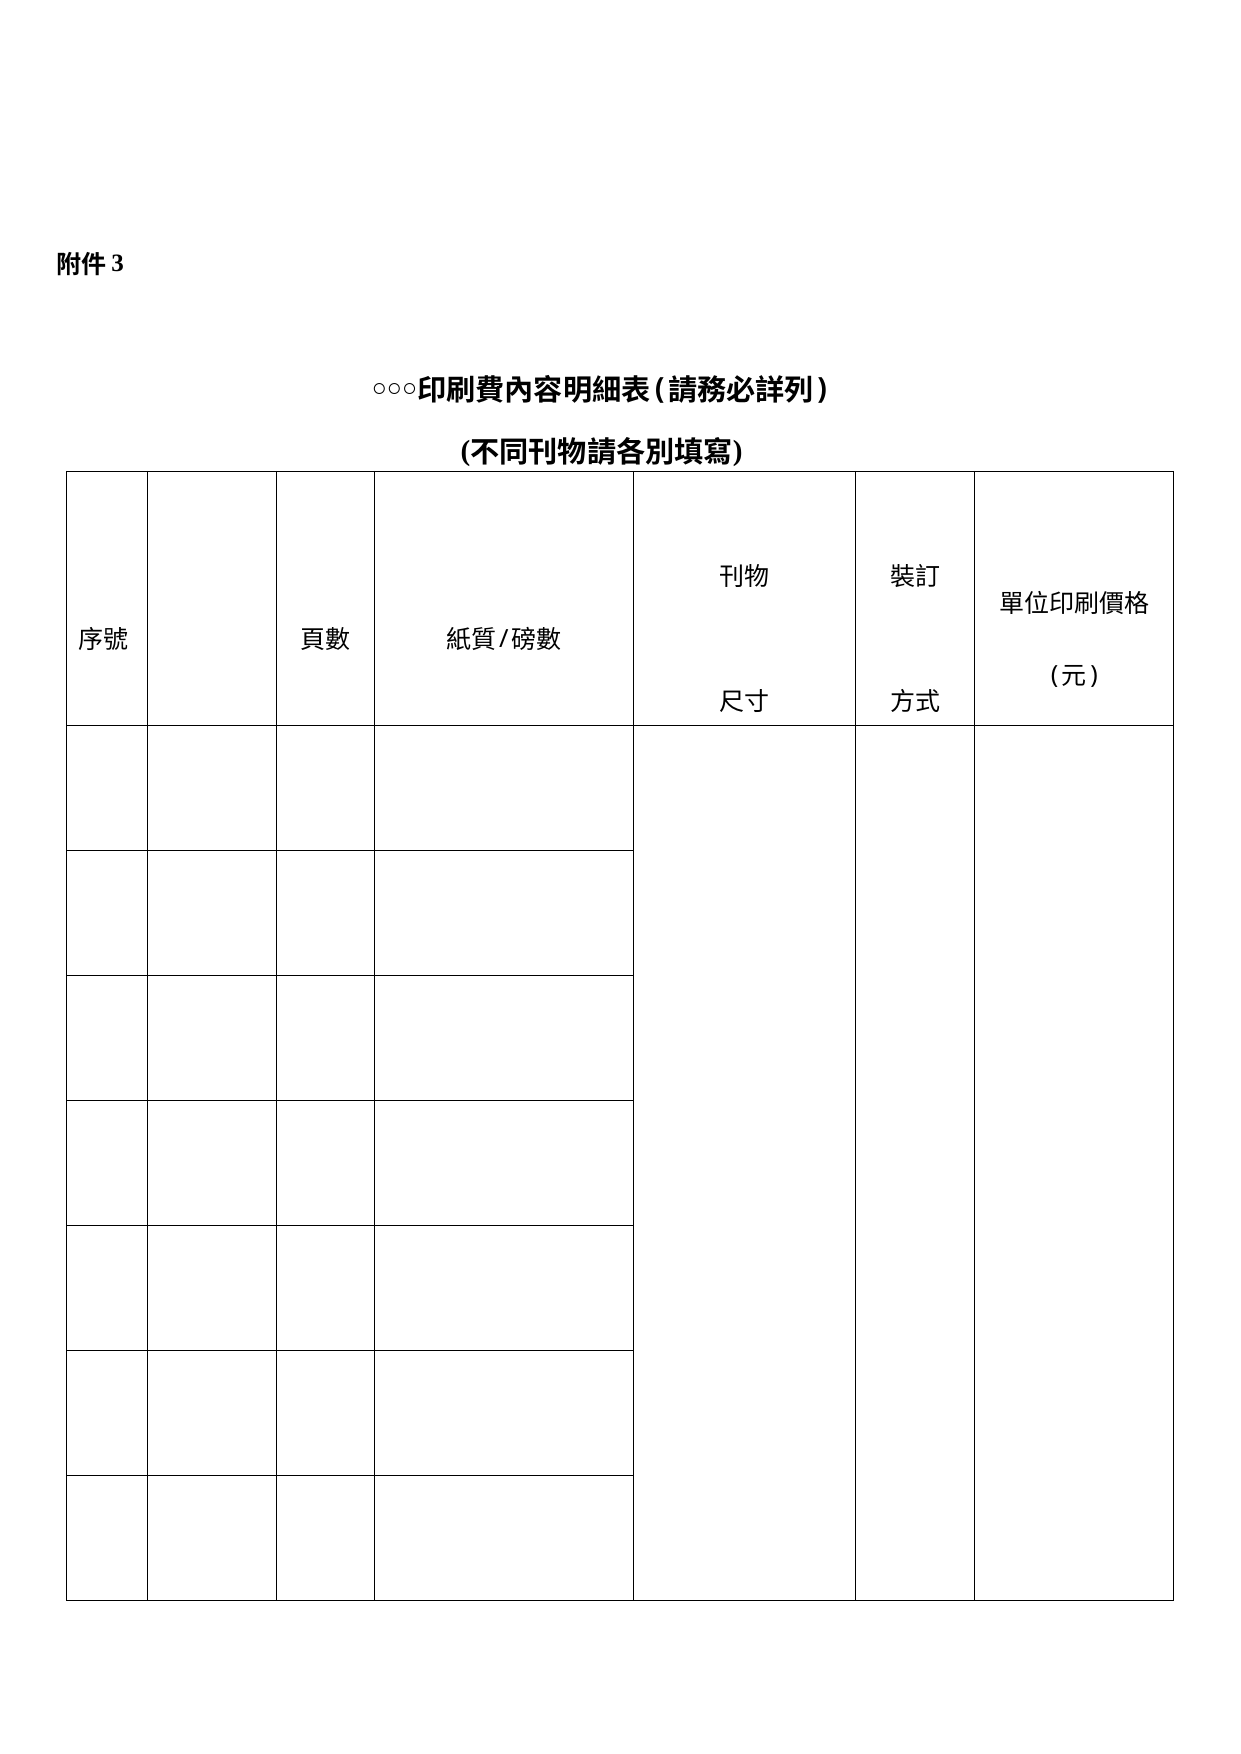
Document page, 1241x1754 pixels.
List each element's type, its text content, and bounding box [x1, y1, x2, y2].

text 附件3 [56, 221, 1140, 283]
table_cell [375, 851, 633, 975]
table_cell [277, 1101, 374, 1225]
table_cell [148, 851, 276, 975]
table_cell [67, 851, 147, 975]
table_header 紙質/磅數 [375, 472, 633, 725]
table_header 序號 [67, 472, 147, 725]
text (不同刊物請各別填寫) [63, 408, 1140, 471]
table_cell [375, 1476, 633, 1600]
table_cell [148, 1101, 276, 1225]
table_header 刊物 尺寸 [634, 472, 855, 725]
table_cell [148, 726, 276, 850]
table_cell [277, 1226, 374, 1350]
table_cell [67, 1476, 147, 1600]
table_cell [277, 726, 374, 850]
table_cell [148, 1476, 276, 1600]
table_header 單位印刷價格(元) [975, 472, 1173, 725]
table_cell [67, 1351, 147, 1475]
table_header 頁數 [277, 472, 374, 725]
table_cell [277, 1476, 374, 1600]
table_cell [148, 1226, 276, 1350]
table_header 裝訂 方式 [856, 472, 974, 725]
table_cell [856, 726, 974, 1600]
table_cell [277, 1351, 374, 1475]
table_cell [375, 976, 633, 1100]
table_cell [148, 1351, 276, 1475]
table_cell [277, 976, 374, 1100]
table_cell [277, 851, 374, 975]
table_cell [634, 726, 855, 1600]
table_cell [67, 1226, 147, 1350]
table_cell [375, 726, 633, 850]
table_cell [67, 976, 147, 1100]
table_cell [67, 726, 147, 850]
table_cell [375, 1351, 633, 1475]
table_cell [375, 1226, 633, 1350]
text ○○○印刷費內容明細表(請務必詳列) [63, 346, 1140, 408]
table_cell [67, 1101, 147, 1225]
table_cell [975, 726, 1173, 1600]
table_header [148, 472, 276, 725]
table_cell [148, 976, 276, 1100]
table_cell [375, 1101, 633, 1225]
